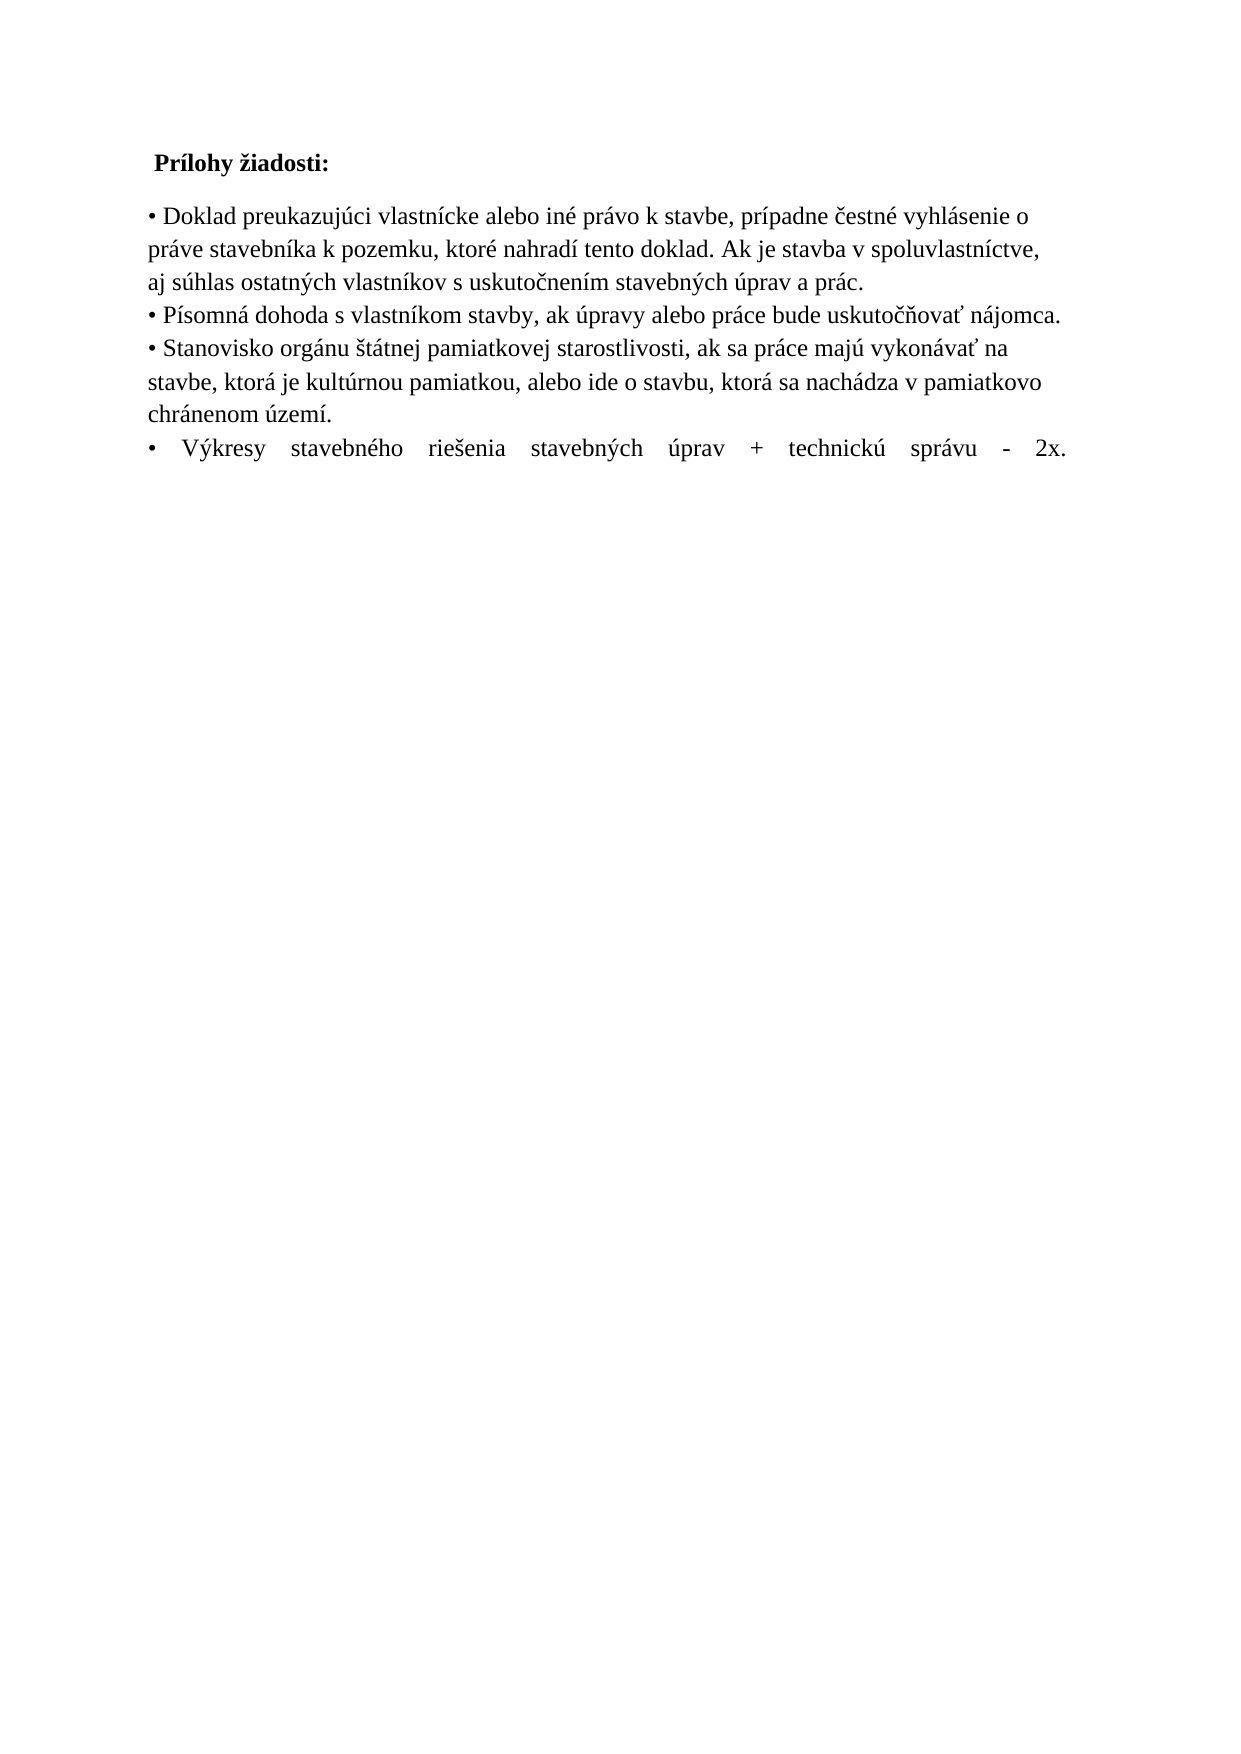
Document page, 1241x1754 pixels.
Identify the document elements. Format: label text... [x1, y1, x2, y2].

text práve stavebníka k pozemku, ktoré nahradí tento doklad. Ak je stavba v spoluvlastníctve, [148, 234, 1093, 263]
text stavbe, ktorá je kultúrnou pamiatkou, alebo ide o stavbu, ktorá sa nachádza v pamiatkovo [148, 367, 1093, 395]
text • Písomná dohoda s vlastníkom stavby, ak úpravy alebo práce bude uskutočňovať nájomca. [148, 301, 1093, 329]
text aj súhlas ostatných vlastníkov s uskutočnením stavebných úprav a prác. [148, 267, 1093, 296]
text • Výkresy stavebného riešenia stavebných úprav + technickú správu - 2x. [148, 433, 1093, 492]
text chránenom území. [148, 399, 1093, 428]
text • Doklad preukazujúci vlastnícke alebo iné právo k stavbe, prípadne čestné vyhlásenie o [148, 201, 1093, 230]
text • Stanovisko orgánu štátnej pamiatkovej starostlivosti, ak sa práce majú vykonávať na [148, 333, 1093, 362]
text Prílohy žiadosti: [148, 148, 1093, 176]
